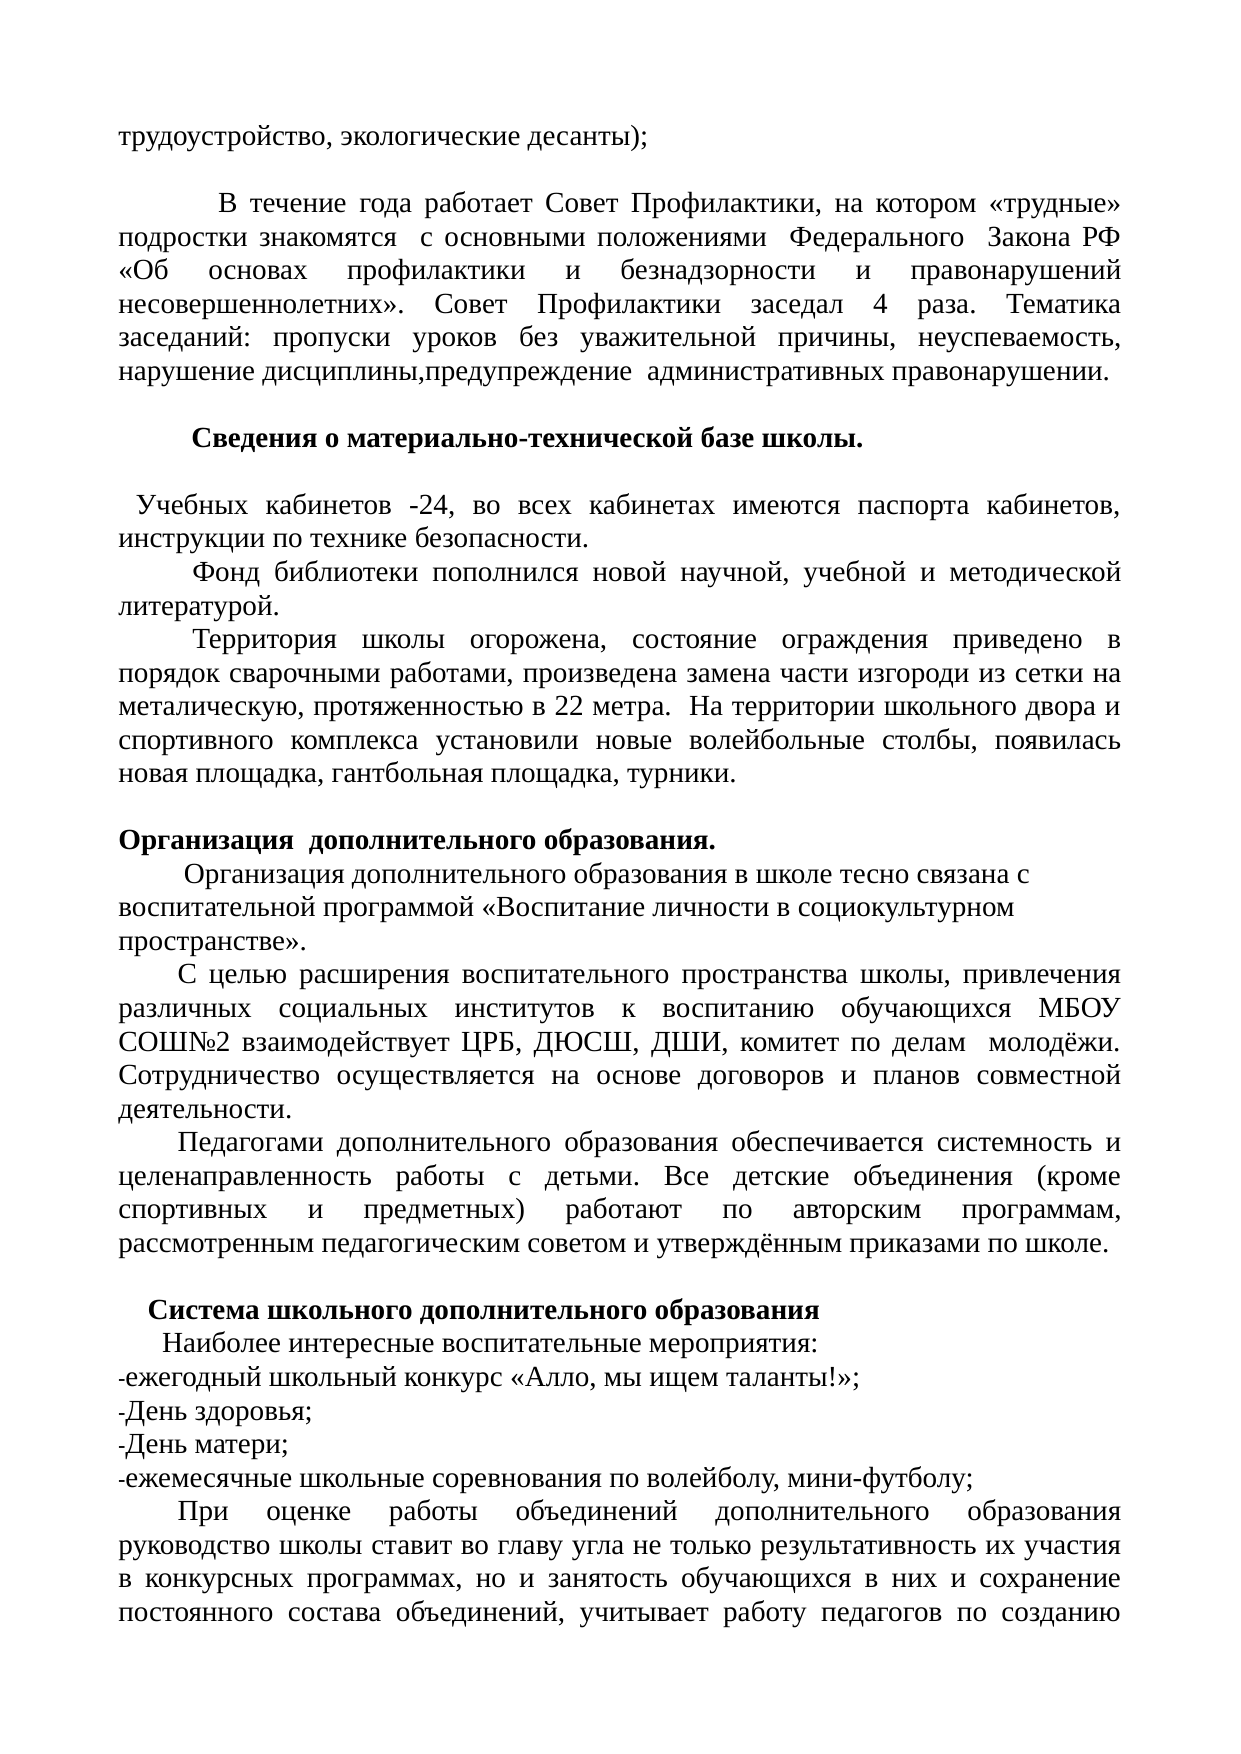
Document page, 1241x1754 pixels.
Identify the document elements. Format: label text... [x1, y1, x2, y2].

text При оценке работы объединений дополнительного образования руководство школы ставит во главу угла не только результативность их участия в конкурсных программах, но и занятость обучающихся в них и сохранение постоянного состава объединений, учитывает работу педагогов по созданию [118, 1493, 1122, 1627]
text Фонд библиотеки пополнился новой научной, учебной и методической литературой. [118, 554, 1122, 621]
list День матери; [118, 1426, 1122, 1460]
list ежегодный школьный конкурс «Алло, мы ищем таланты!»; [118, 1359, 1122, 1393]
text Организация дополнительного образования в школе тесно связана с воспитательной программой «Воспитание личности в социокультурном пространстве». [118, 856, 1122, 957]
text Учебных кабинетов -24, во всех кабинетах имеются паспорта кабинетов, инструкции по технике безопасности. [118, 487, 1122, 554]
text Организация дополнительного образования. [118, 822, 1122, 856]
text Территория школы огорожена, состояние ограждения приведено в порядок сварочными работами, произведена замена части изгороди из сетки на металическую, протяженностью в 22 метра. На территории школьного двора и спортивного комплекса установили новые волейбольные столбы, появилась новая площадка, гантбольная площадка, турники. [118, 621, 1122, 789]
list День здоровья; [118, 1393, 1122, 1426]
text Наиболее интересные воспитательные мероприятия: [118, 1326, 1122, 1359]
list трудоустройство, экологические десанты); [118, 118, 1122, 152]
text Педагогами дополнительного образования обеспечивается системность и целенаправленность работы с детьми. Все детские объединения (кроме спортивных и предметных) работают по авторским программам, рассмотренным педагогическим советом и утверждённым приказами по школе. [118, 1124, 1122, 1258]
text В течение года работает Совет Профилактики, на котором «трудные» подростки знакомятся с основными положениями Федерального Закона РФ «Об основах профилактики и безнадзорности и правонарушений несовершеннолетних». Совет Профилактики заседал 4 раза. Тематика заседаний: пропуски уроков без уважительной причины, неуспеваемость, нарушение дисциплины,предупреждение административных правонарушении. [118, 185, 1122, 386]
text Сведения о материально-технической базе школы. [118, 420, 1122, 453]
text С целью расширения воспитательного пространства школы, привлечения различных социальных институтов к воспитанию обучающихся МБОУ СОШ№2 взаимодействует ЦРБ, ДЮСШ, ДШИ, комитет по делам молодёжи. Сотрудничество осуществляется на основе договоров и планов совместной деятельности. [118, 957, 1122, 1124]
list ежемесячные школьные соревнования по волейболу, мини-футболу; [118, 1460, 1122, 1493]
text Система школьного дополнительного образования [118, 1292, 1122, 1326]
